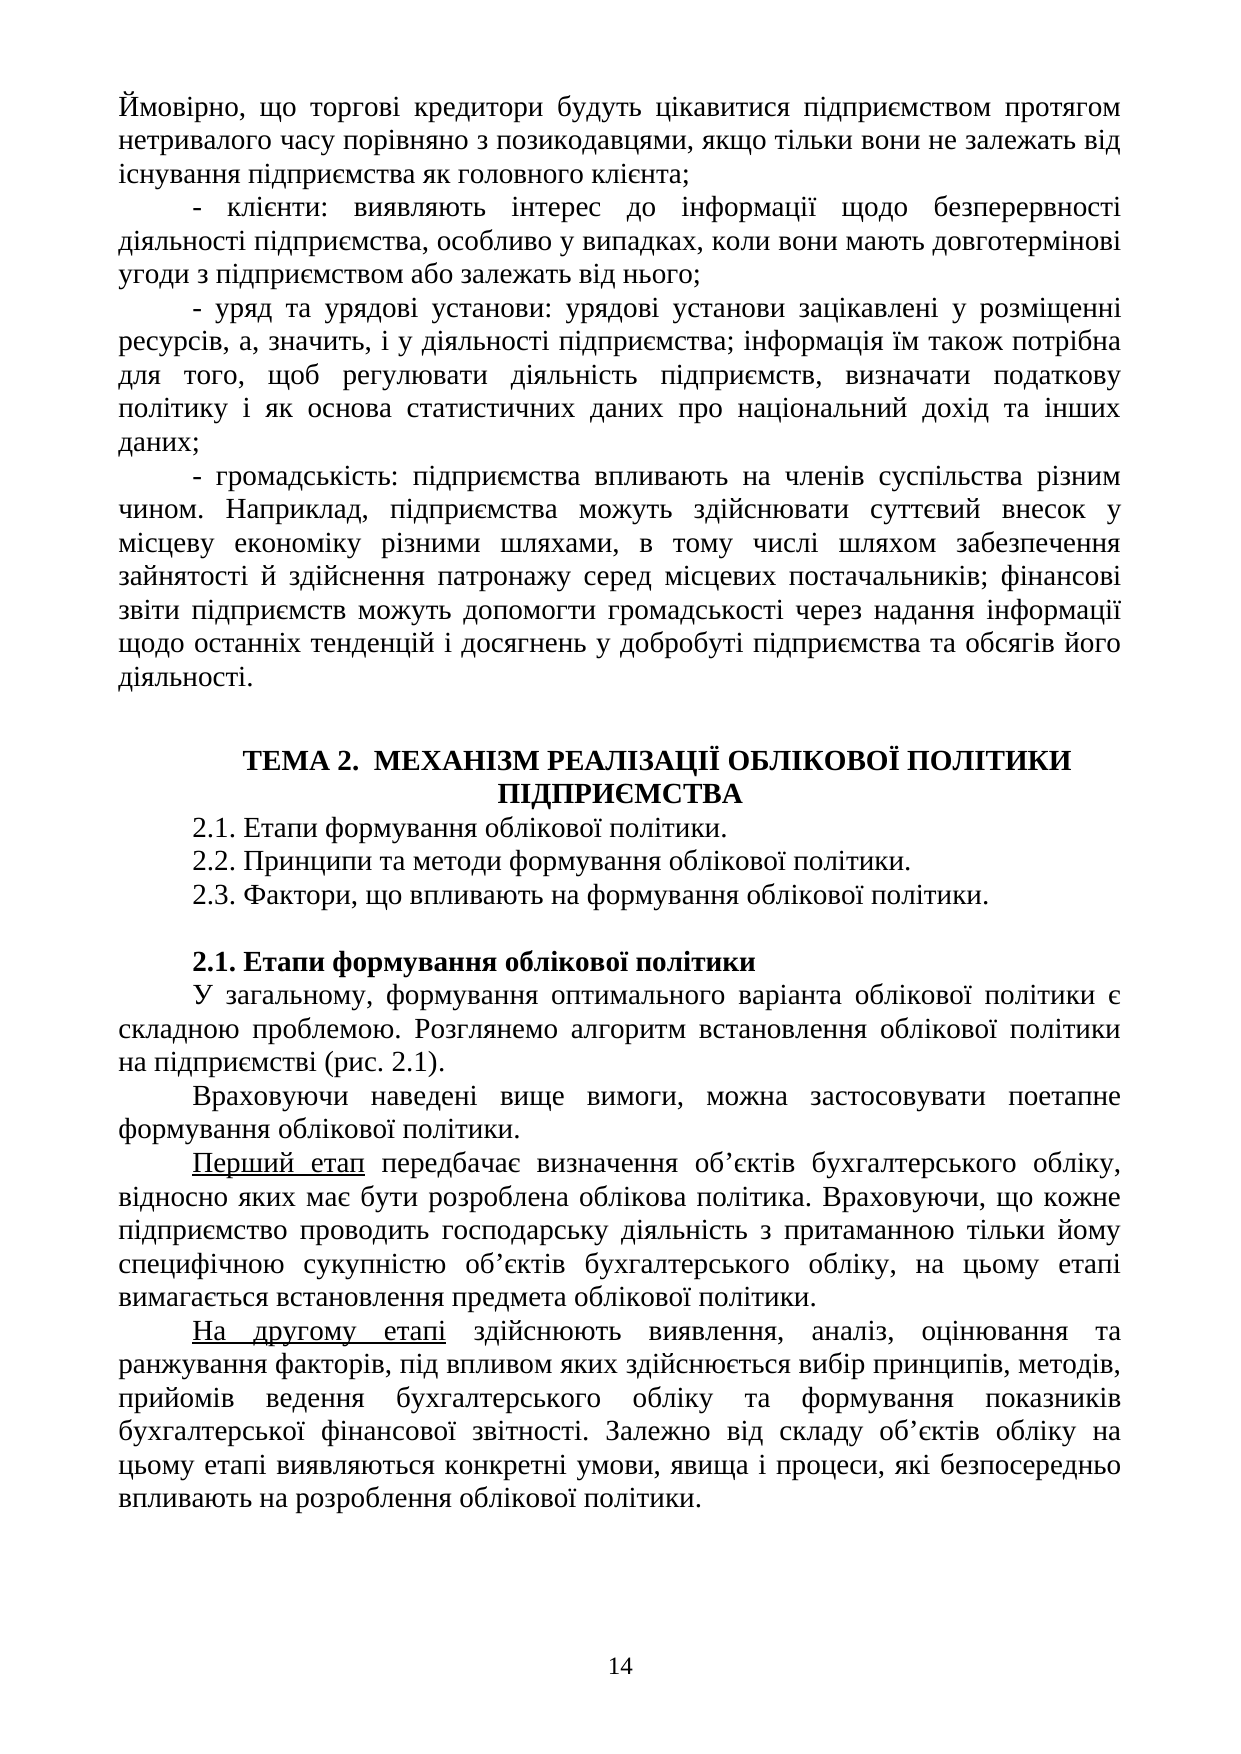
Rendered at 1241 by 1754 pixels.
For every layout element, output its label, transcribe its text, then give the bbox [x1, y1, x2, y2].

text Ймовірно, що торгові кредитори будуть цікавитися підприємством протягом нетривалого часу порівняно з позикодавцями, якщо тільки вони не залежать від існування підприємства як головного клієнта; [118, 89, 1122, 189]
text - клієнти: виявляють інтерес до інформації щодо безперервності діяльності підприємства, особливо у випадках, коли вони мають довготермінові угоди з підприємством або залежать від нього; [118, 189, 1122, 290]
text Враховуючи наведені вище вимоги, можна застосовувати поетапне формування облікової політики. [118, 1078, 1122, 1145]
text 2.3. Фактори, що впливають на формування облікової політики. [118, 877, 1122, 910]
text - громадськість: підприємства впливають на членів суспільства різним чином. Наприклад, підприємства можуть здійснювати суттєвий внесок у місцеву економіку різними шляхами, в тому числі шляхом забезпечення зайнятості й здійснення патронажу серед місцевих постачальників; фінансові звіти підприємств можуть допомогти громадськості через надання інформації щодо останніх тенденцій і досягнень у добробуті підприємства та обсягів його діяльності. [118, 458, 1122, 692]
text У загальному, формування оптимального варіанта облікової політики є складною проблемою. Розглянемо алгоритм встановлення облікової політики на підприємстві (рис. 2.1). [118, 977, 1122, 1078]
text 2.1. Етапи формування облікової політики. [118, 810, 1122, 843]
text - уряд та урядові установи: урядові установи зацікавлені у розміщенні ресурсів, а, значить, і у діяльності підприємства; інформація їм також потрібна для того, щоб регулювати діяльність підприємств, визначати податкову політику і як основа статистичних даних про національний дохід та інших даних; [118, 290, 1122, 458]
text 2.1. Етапи формування облікової політики [118, 944, 1122, 977]
text На другому етапі здійснюють виявлення, аналіз, оцінювання та ранжування факторів, під впливом яких здійснюється вибір принципів, методів, прийомів ведення бухгалтерського обліку та формування показників бухгалтерської фінансової звітності. Залежно від складу об’єктів обліку на цьому етапі виявляються конкретні умови, явища і процеси, які безпосередньо впливають на розроблення облікової політики. [118, 1313, 1122, 1514]
text 2.2. Принципи та методи формування облікової політики. [118, 843, 1122, 877]
text Перший етап передбачає визначення об’єктів бухгалтерського обліку, відносно яких має бути розроблена облікова політика. Враховуючи, що кожне підприємство проводить господарську діяльність з притаманною тільки йому специфічною сукупністю об’єктів бухгалтерського обліку, на цьому етапі вимагається встановлення предмета облікової політики. [118, 1145, 1122, 1313]
text ТЕМА 2. МЕХАНІЗМ РЕАЛІЗАЦІЇ ОБЛІКОВОЇ ПОЛІТИКИ ПІДПРИЄМСТВА [118, 743, 1122, 810]
